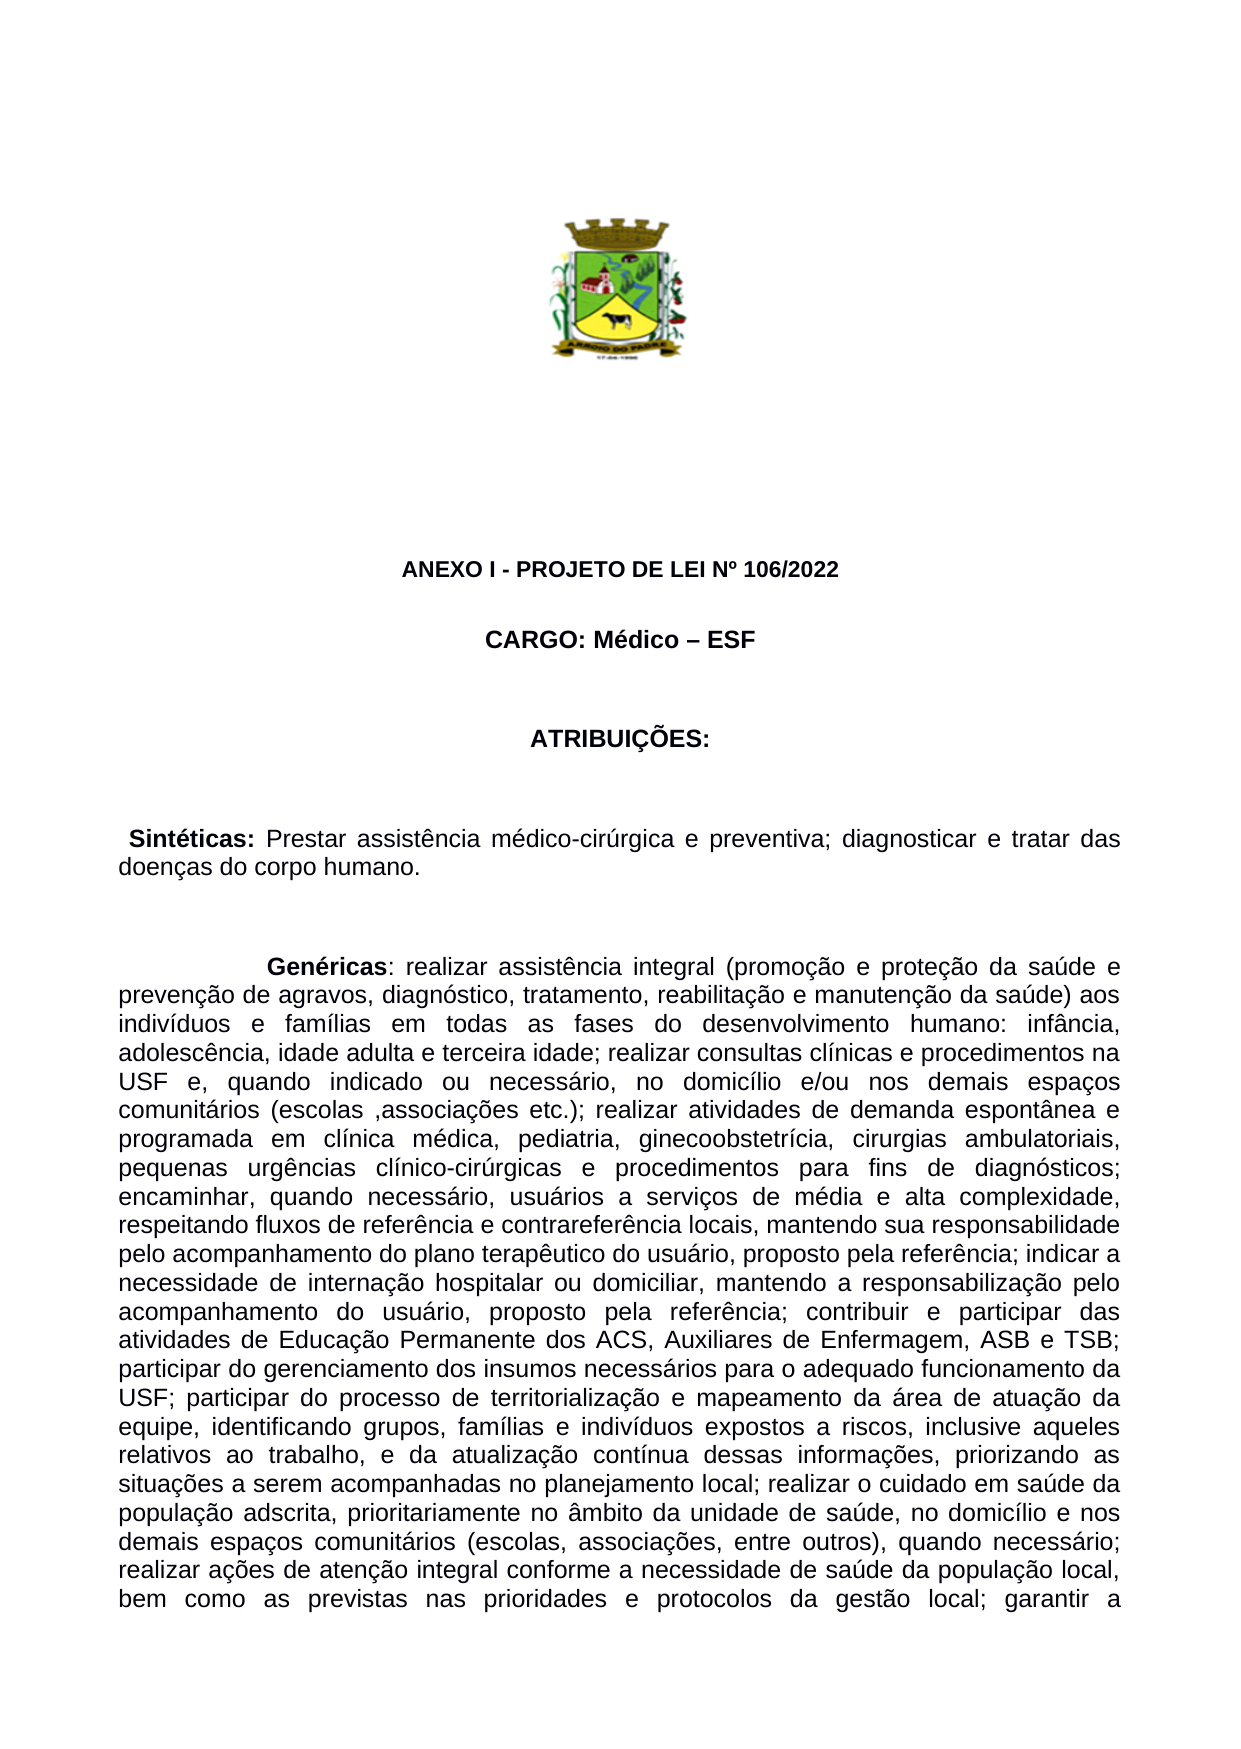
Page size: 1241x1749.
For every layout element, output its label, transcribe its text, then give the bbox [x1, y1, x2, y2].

text Genéricas: realizar assistência integral (promoção e proteção da saúde e prevenção de agravos, diagnóstico, tratamento, reabilitação e manutenção da saúde) aos indivíduos e famílias em todas as fases do desenvolvimento humano: infância, adolescência, idade adulta e terceira idade; realizar consultas clínicas e procedimentos na USF e, quando indicado ou necessário, no domicílio e/ou nos demais espaços comunitários (escolas ,associações etc.); realizar atividades de demanda espontânea e programada em clínica médica, pediatria, ginecoobstetrícia, cirurgias ambulatoriais, pequenas urgências clínico-cirúrgicas e procedimentos para fins de diagnósticos; encaminhar, quando necessário, usuários a serviços de média e alta complexidade, respeitando fluxos de referência e contrareferência locais, mantendo sua responsabilidade pelo acompanhamento do plano terapêutico do usuário, proposto pela referência; indicar a necessidade de internação hospitalar ou domiciliar, mantendo a responsabilização pelo acompanhamento do usuário, proposto pela referência; contribuir e participar das atividades de Educação Permanente dos ACS, Auxiliares de Enfermagem, ASB e TSB; participar do gerenciamento dos insumos necessários para o adequado funcionamento da USF; participar do processo de territorialização e mapeamento da área de atuação da equipe, identificando grupos, famílias e indivíduos expostos a riscos, inclusive aqueles relativos ao trabalho, e da atualização contínua dessas informações, priorizando as situações a serem acompanhadas no planejamento local; realizar o cuidado em saúde da população adscrita, prioritariamente no âmbito da unidade de saúde, no domicílio e nos demais espaços comunitários (escolas, associações, entre outros), quando necessário; realizar ações de atenção integral conforme a necessidade de saúde da população local, bem como as previstas nas prioridades e protocolos da gestão local; garantir a [118, 951, 1122, 1613]
text Sintéticas: Prestar assistência médico-cirúrgica e preventiva; diagnosticar e tratar das doenças do corpo humano. [118, 823, 1122, 881]
text ATRIBUIÇÕES: [118, 724, 1122, 753]
text CARGO: Médico – ESF [118, 625, 1122, 654]
text ANEXO I - PROJETO DE LEI Nº 106/2022 [118, 556, 1122, 582]
